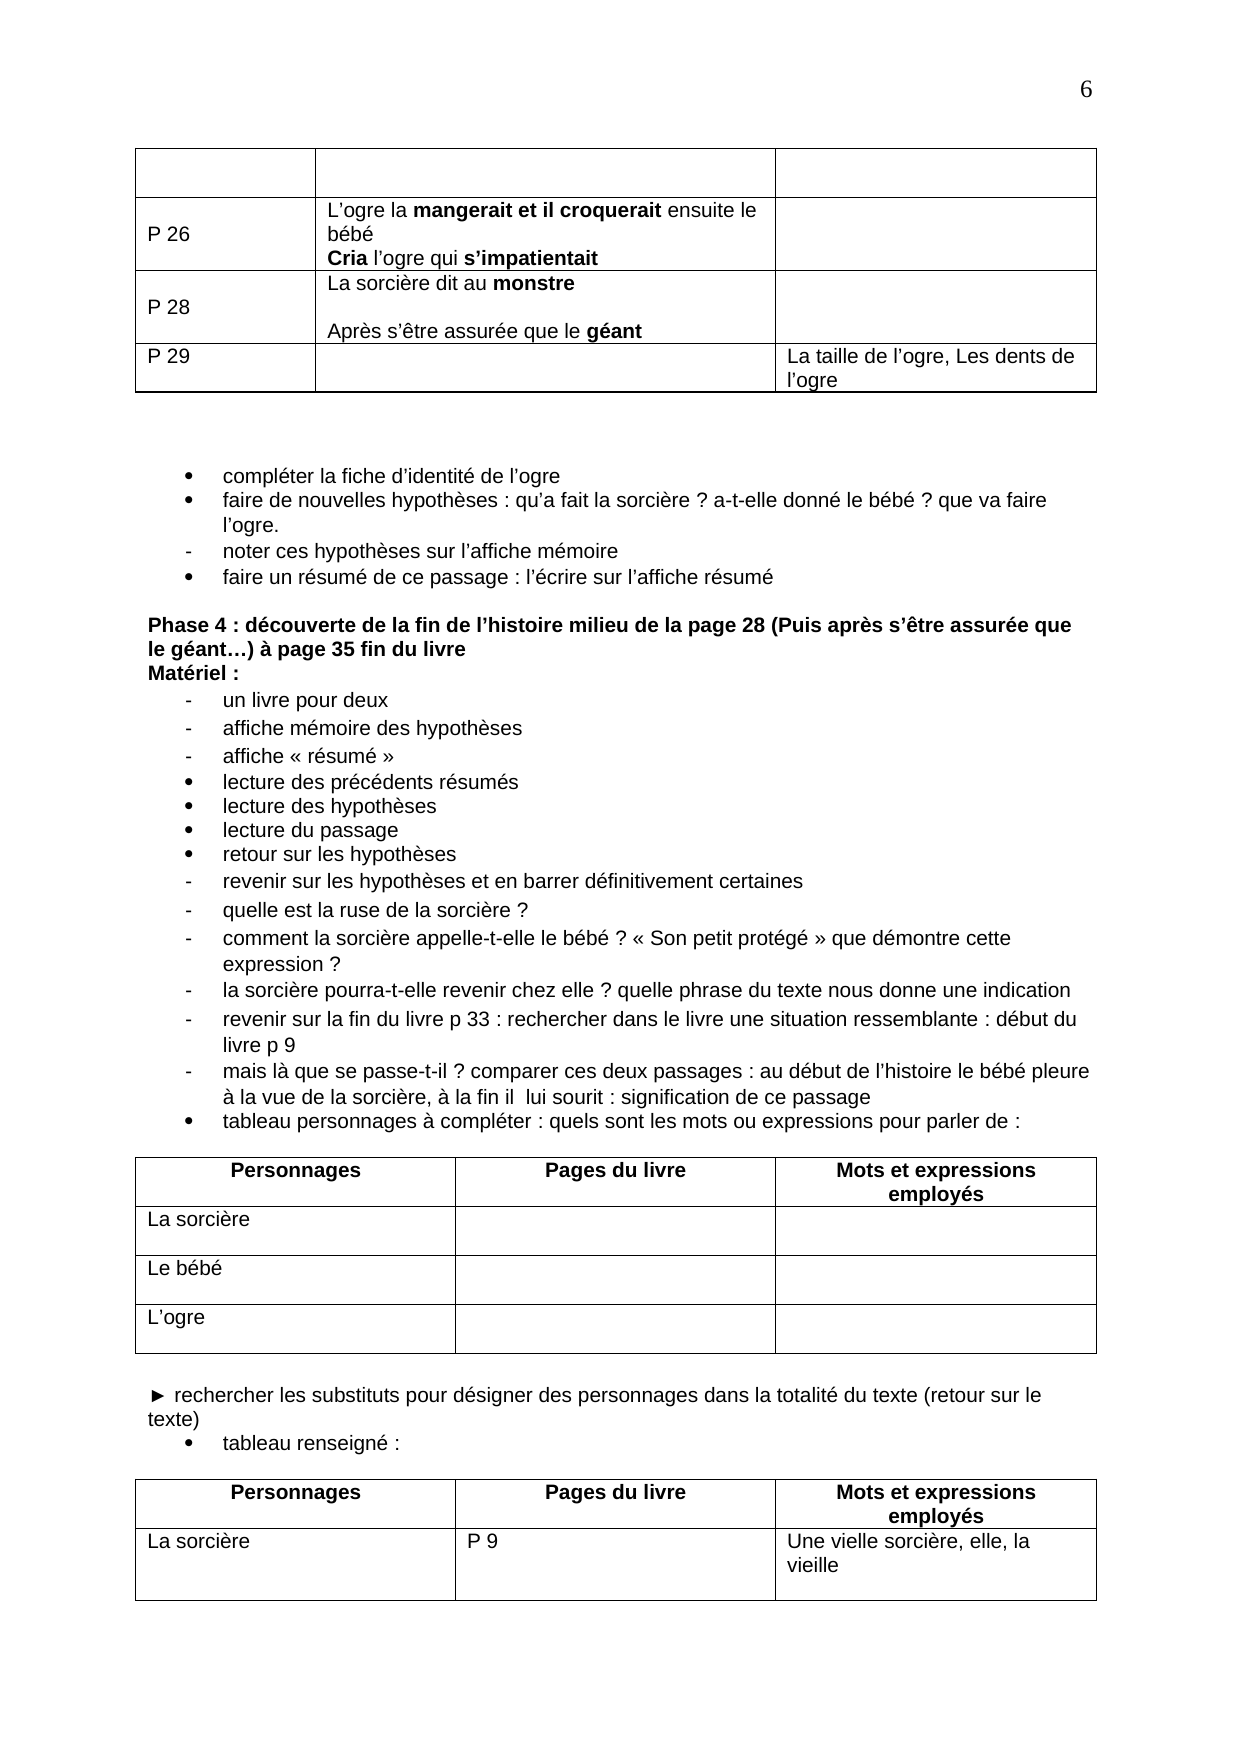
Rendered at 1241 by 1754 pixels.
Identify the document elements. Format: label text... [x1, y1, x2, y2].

list faire un résumé de ce passage : l’écrire sur l’affiche résumé [185, 565, 1093, 589]
table_header Mots et expressions employés [776, 1480, 1096, 1527]
list affiche mémoire des hypothèses [185, 713, 1093, 742]
table_cell [456, 1256, 775, 1304]
table_cell La taille de l’ogre, Les dents de l’ogre [776, 344, 1096, 391]
table_cell [776, 198, 1096, 269]
table_cell [776, 1207, 1096, 1255]
table_cell P 9 [456, 1529, 775, 1600]
table_cell [316, 149, 775, 197]
list lecture des hypothèses [185, 794, 1093, 818]
list quelle est la ruse de la sorcière ? [185, 895, 1093, 923]
table_cell La sorcière [136, 1529, 455, 1600]
list compléter la fiche d’identité de l’ogre [185, 464, 1093, 488]
table_cell La sorcière dit au monstre Après s’être assurée que le géant [316, 271, 775, 342]
table_header Mots et expressions employés [776, 1158, 1096, 1206]
table_cell L’ogre [136, 1305, 455, 1353]
list retour sur les hypothèses [185, 842, 1093, 866]
table_header Pages du livre [456, 1158, 775, 1206]
list un livre pour deux [185, 685, 1093, 713]
list lecture des précédents résumés [185, 770, 1093, 794]
list tableau renseigné : [185, 1431, 1093, 1454]
table_cell La sorcière [136, 1207, 455, 1255]
text Phase 4 : découverte de la fin de l’histoire milieu de la page 28 (Puis après s’être assurée que le géant…) à page 35 fin du livre [148, 613, 1093, 661]
table_header Pages du livre [456, 1480, 775, 1527]
table_cell [776, 149, 1096, 197]
table_cell [316, 344, 775, 391]
table_cell L’ogre la mangerait et il croquerait ensuite le bébé Cria l’ogre qui s’impatientait [316, 198, 775, 269]
list la sorcière pourra-t-elle revenir chez elle ? quelle phrase du texte nous donne une indication [185, 976, 1093, 1004]
list noter ces hypothèses sur l’affiche mémoire [185, 536, 1093, 565]
table_cell P 26 [136, 198, 315, 269]
table_cell Une vielle sorcière, elle, la vieille [776, 1529, 1096, 1600]
table_cell [136, 149, 315, 197]
table_cell P 28 [136, 271, 315, 342]
table_header Personnages [136, 1158, 455, 1206]
list comment la sorcière appelle-t-elle le bébé ? « Son petit protégé » que démontre cette expression ? [185, 923, 1093, 976]
list tableau personnages à compléter : quels sont les mots ou expressions pour parler de : [185, 1109, 1093, 1133]
table_cell [776, 271, 1096, 342]
text Matériel : [148, 661, 1093, 685]
table_cell P 29 [136, 344, 315, 391]
table_cell Le bébé [136, 1256, 455, 1304]
list revenir sur les hypothèses et en barrer définitivement certaines [185, 866, 1093, 895]
list affiche « résumé » [185, 742, 1093, 770]
table_cell [456, 1207, 775, 1255]
table_cell [776, 1256, 1096, 1304]
list revenir sur la fin du livre p 33 : rechercher dans le livre une situation ressemblante : début du livre p 9 [185, 1004, 1093, 1056]
list lecture du passage [185, 818, 1093, 842]
table_header Personnages [136, 1480, 455, 1527]
list mais là que se passe-t-il ? comparer ces deux passages : au début de l’histoire le bébé pleure à la vue de la sorcière, à la fin il lui sourit : signification de ce passage [185, 1056, 1093, 1109]
table_cell [776, 1305, 1096, 1353]
text ► rechercher les substituts pour désigner des personnages dans la totalité du texte (retour sur le texte) [148, 1382, 1093, 1431]
list faire de nouvelles hypothèses : qu’a fait la sorcière ? a-t-elle donné le bébé ? que va faire l’ogre. [185, 488, 1093, 536]
table_cell [456, 1305, 775, 1353]
